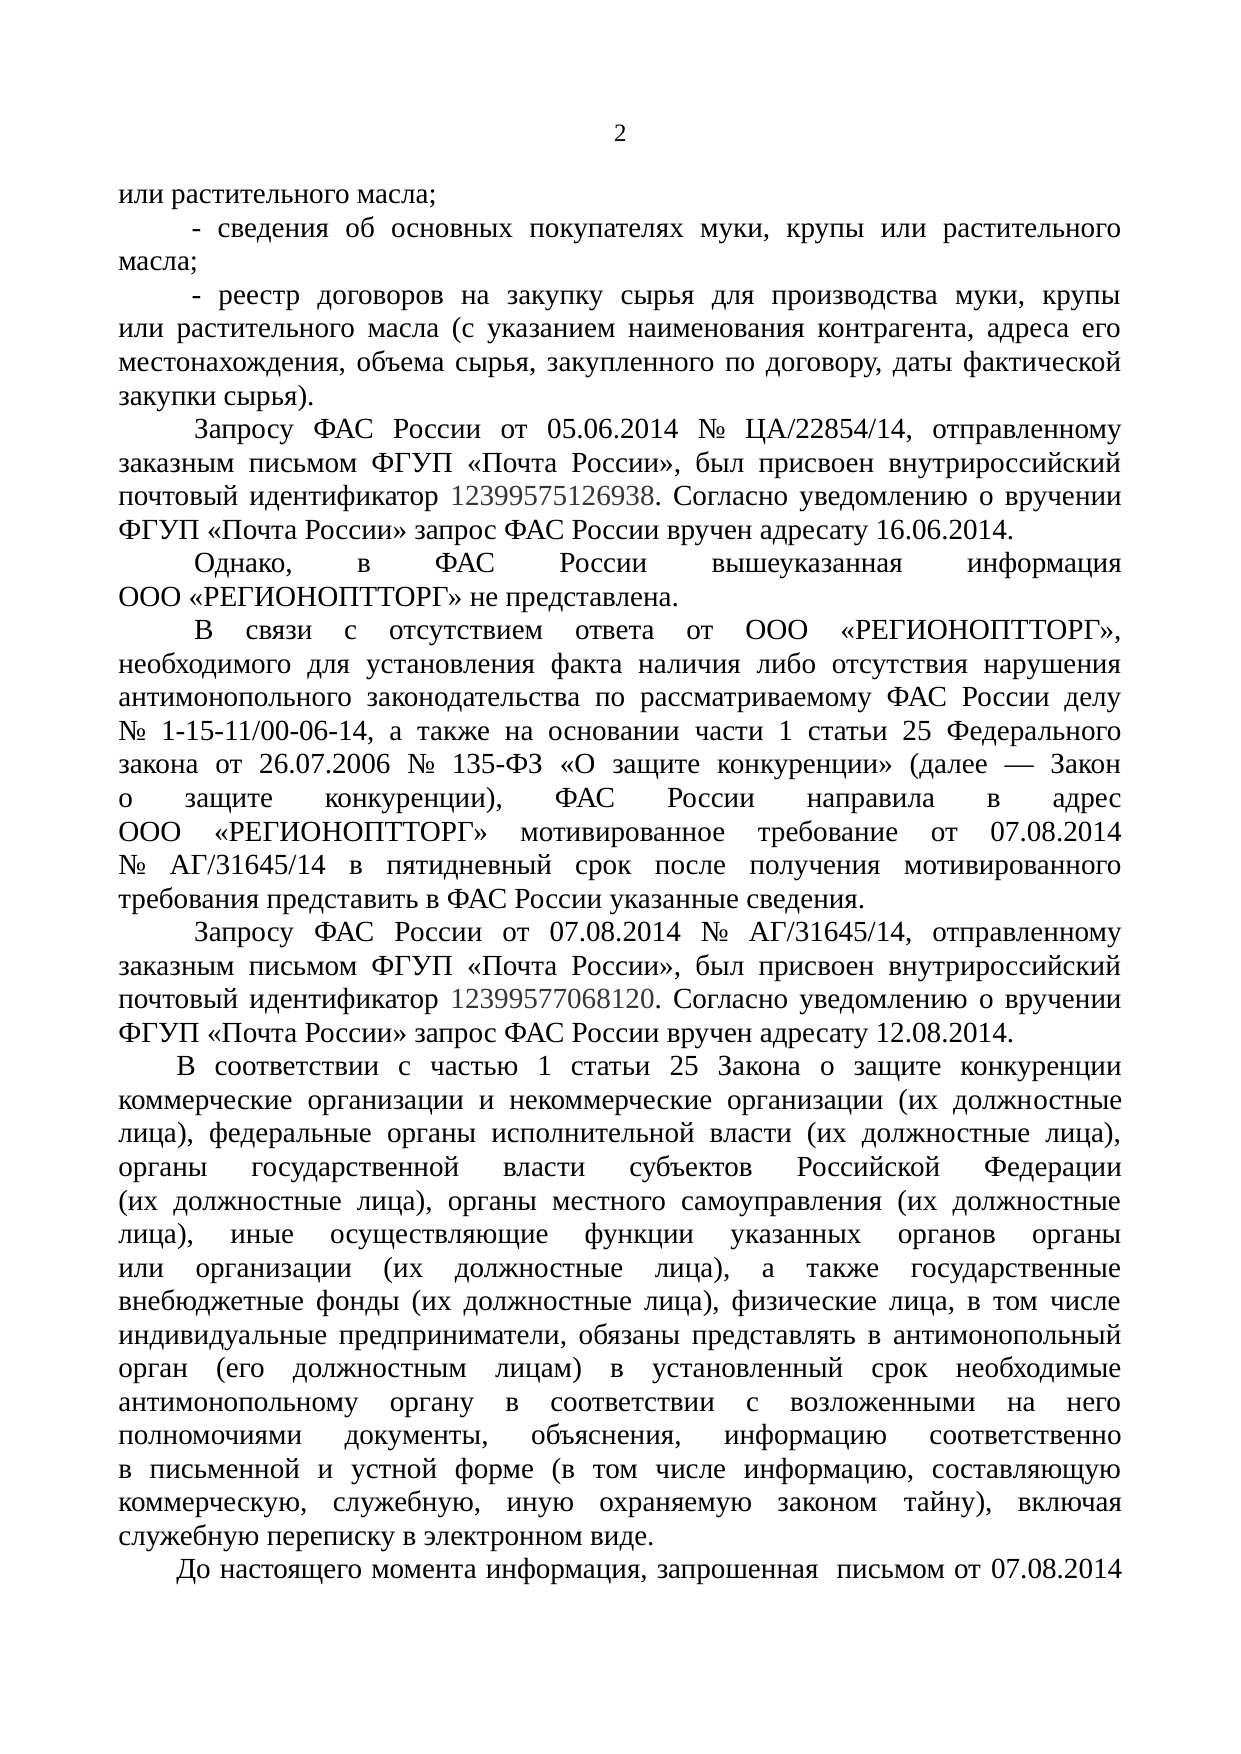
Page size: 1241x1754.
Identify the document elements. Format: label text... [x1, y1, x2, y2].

text - реестр договоров на закупку сырья для производства муки, крупы или растительного масла (с указанием наименования контрагента, адреса его местонахождения, объема сырья, закупленного по договору, даты фактической закупки сырья). [118, 277, 1122, 411]
text В соответствии с частью 1 статьи 25 Закона о защите конкуренции коммерческие организации и некоммерческие организации (их должностные лица), федеральные органы исполнительной власти (их должностные лица), органы государственной власти субъектов Российской Федерации (их должностные лица), органы местного самоуправления (их должностные лица), иные осуществляющие функции указанных органов органы или организации (их должностные лица), а также государственные внебюджетные фонды (их должностные лица), физические лица, в том числе индивидуальные предприниматели, обязаны представлять в антимонопольный орган (его должностным лицам) в установленный срок необходимые антимонопольному органу в соответствии с возложенными на него полномочиями документы, объяснения, информацию соответственно в письменной и устной форме (в том числе информацию, составляющую коммерческую, служебную, иную охраняемую законом тайну), включая служебную переписку в электронном виде. [118, 1048, 1122, 1552]
text Запросу ФАС России от 05.06.2014 № ЦА/22854/14, отправленному заказным письмом ФГУП «Почта России», был присвоен внутрироссийский почтовый идентификатор 12399575126938. Согласно уведомлению о вручении ФГУП «Почта России» запрос ФАС России вручен адресату 16.06.2014. [118, 411, 1122, 545]
text или растительного масла; [118, 176, 1122, 210]
text Однако, в ФАС России вышеуказанная информация ООО «РЕГИОНОПТТОРГ» не представлена. [118, 545, 1122, 612]
text До настоящего момента информация, запрошенная письмом от 07.08.2014 [118, 1552, 1122, 1585]
text Запросу ФАС России от 07.08.2014 № АГ/31645/14, отправленному заказным письмом ФГУП «Почта России», был присвоен внутрироссийский почтовый идентификатор 12399577068120. Согласно уведомлению о вручении ФГУП «Почта России» запрос ФАС России вручен адресату 12.08.2014. [118, 914, 1122, 1048]
text В связи с отсутствием ответа от ООО «РЕГИОНОПТТОРГ», необходимого для установления факта наличия либо отсутствия нарушения антимонопольного законодательства по рассматриваемому ФАС России делу № 1-15-11/00-06-14, а также на основании части 1 статьи 25 Федерального закона от 26.07.2006 № 135-ФЗ «О защите конкуренции» (далее — Закон о защите конкуренции), ФАС России направила в адрес ООО «РЕГИОНОПТТОРГ» мотивированное требование от 07.08.2014 № АГ/31645/14 в пятидневный срок после получения мотивированного требования представить в ФАС России указанные сведения. [118, 612, 1122, 914]
text - сведения об основных покупателях муки, крупы или растительного масла; [118, 210, 1122, 277]
